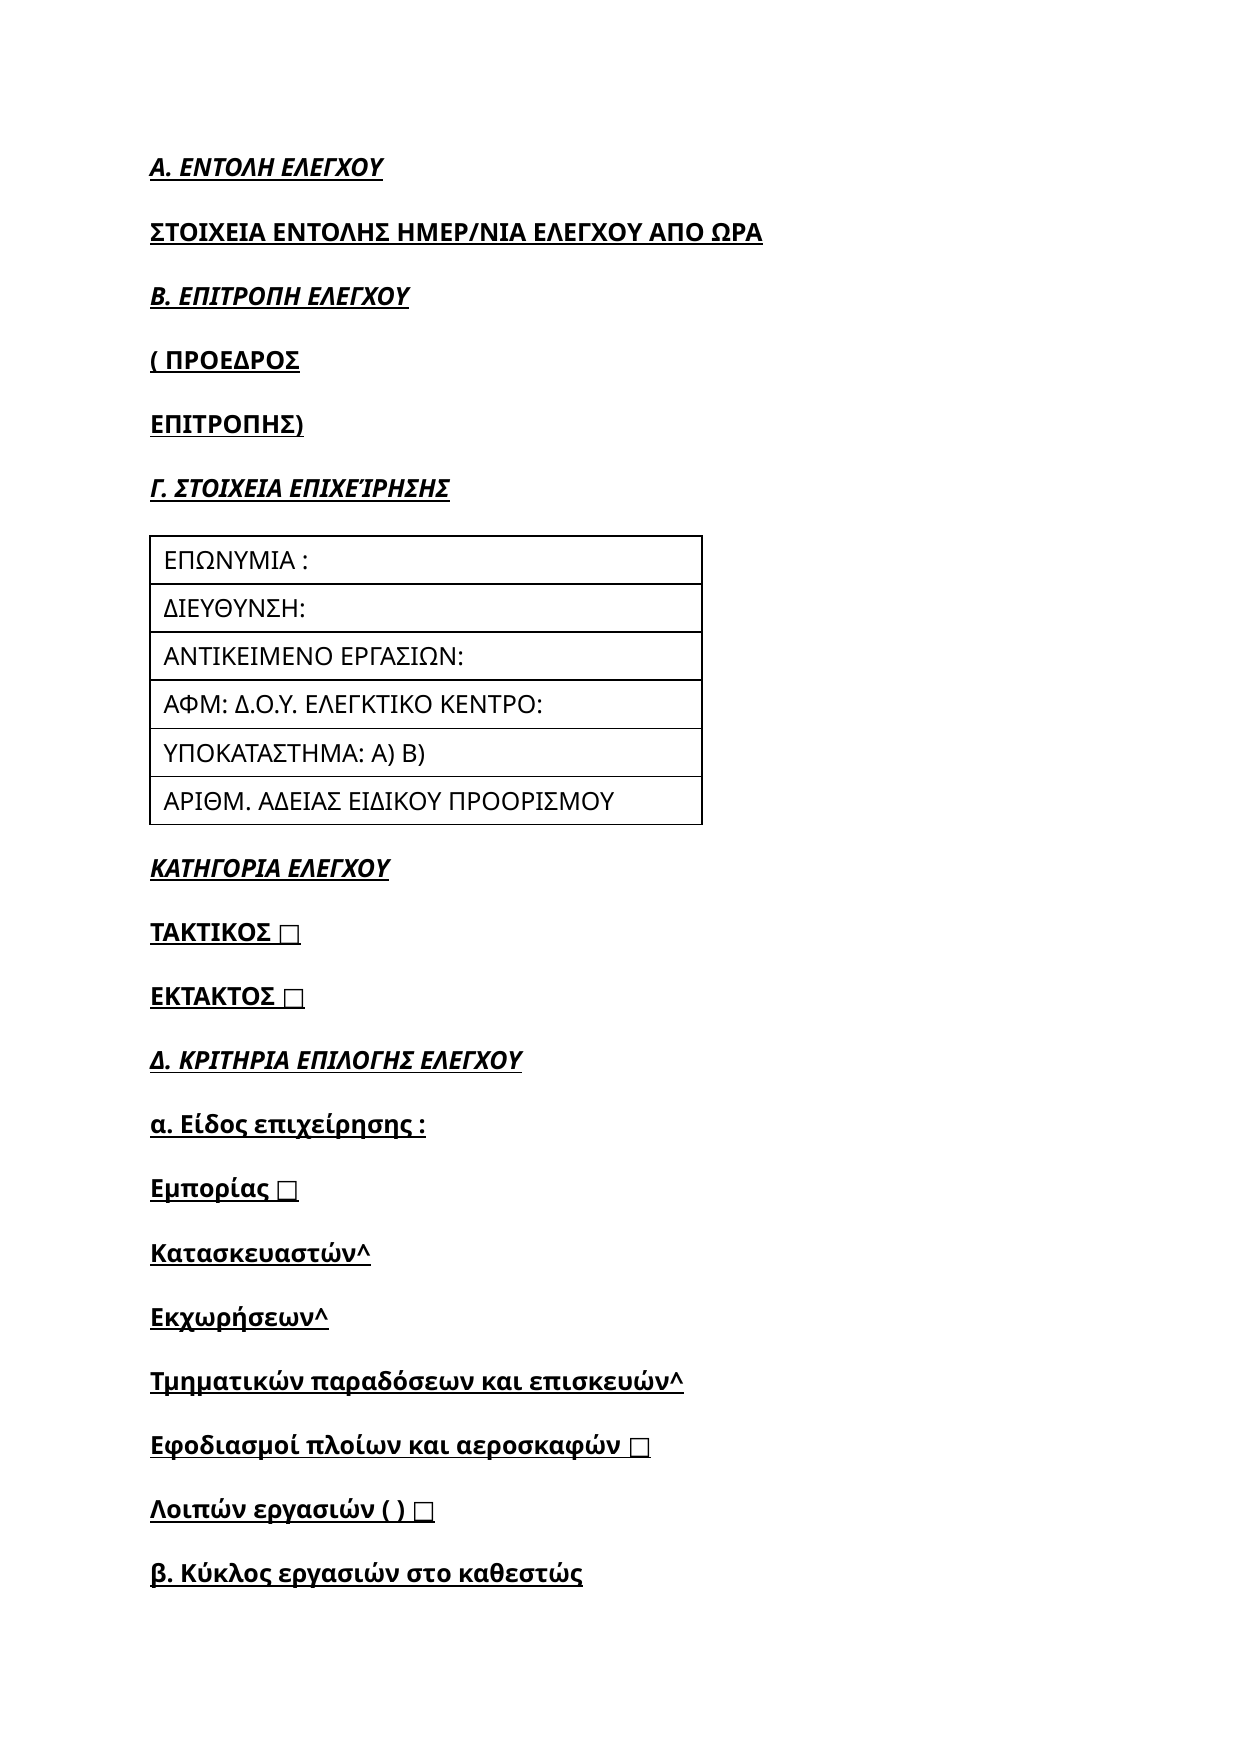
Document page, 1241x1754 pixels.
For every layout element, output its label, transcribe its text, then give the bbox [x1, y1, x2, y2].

text Β. ΕΠΙΤΡΟΠΗ ΕΛΕΓΧΟΥ [150, 278, 1090, 312]
text Γ. ΣΤΟΙΧΕΙΑ ΕΠΙΧΕΊΡΗΣΗΣ [150, 471, 1090, 505]
text Εφοδιασμοί πλοίων και αεροσκαφών □ [150, 1428, 1090, 1462]
table_header ΕΠΩΝΥΜΙΑ : [151, 537, 701, 583]
table_cell ΑΝΤΙΚΕΙΜΕΝΟ ΕΡΓΑΣΙΩΝ: [151, 633, 701, 679]
text ΤΑΚΤΙΚΟΣ □ [150, 914, 1090, 948]
text Εμπορίας □ [150, 1171, 1090, 1205]
table_cell ΔΙΕΥΘΥΝΣΗ: [151, 585, 701, 631]
text Κατασκευαστών^ [150, 1235, 1090, 1269]
text ΣΤΟΙΧΕΙΑ ΕΝΤΟΛΗΣ ΗΜΕΡ/ΝΙΑ ΕΛΕΓΧΟΥ ΑΠΟ ΩΡΑ [150, 214, 1090, 248]
text ΕΠΙΤΡΟΠΗΣ) [150, 407, 1090, 441]
text ΚΑΤΗΓΟΡΙΑ ΕΛΕΓΧΟΥ [150, 850, 1090, 884]
text β. Κύκλος εργασιών στο καθεστώς [150, 1556, 1090, 1590]
table_cell ΑΦΜ: Δ.Ο.Υ. ΕΛΕΓΚΤΙΚΟ ΚΕΝΤΡΟ: [151, 681, 701, 727]
text Λοιπών εργασιών ( ) □ [150, 1492, 1090, 1526]
text Εκχωρήσεων^ [150, 1299, 1090, 1333]
table_cell ΑΡΙΘΜ. ΑΔΕΙΑΣ ΕΙΔΙΚΟΥ ΠΡΟΟΡΙΣΜΟΥ [151, 777, 701, 824]
text ΕΚΤΑΚΤΟΣ □ [150, 979, 1090, 1013]
text Δ. ΚΡΙΤΗΡΙΑ ΕΠΙΛΟΓΗΣ ΕΛΕΓΧΟΥ [150, 1043, 1090, 1077]
text α. Είδος επιχείρησης : [150, 1107, 1090, 1141]
text ( ΠΡΟΕΔΡΟΣ [150, 342, 1090, 377]
text Τμηματικών παραδόσεων και επισκευών^ [150, 1364, 1090, 1398]
table_cell ΥΠΟΚΑΤΑΣΤΗΜΑ: Α) Β) [151, 729, 701, 776]
text Α. ΕΝΤΟΛΗ ΕΛΕΓΧΟΥ [150, 150, 1090, 184]
